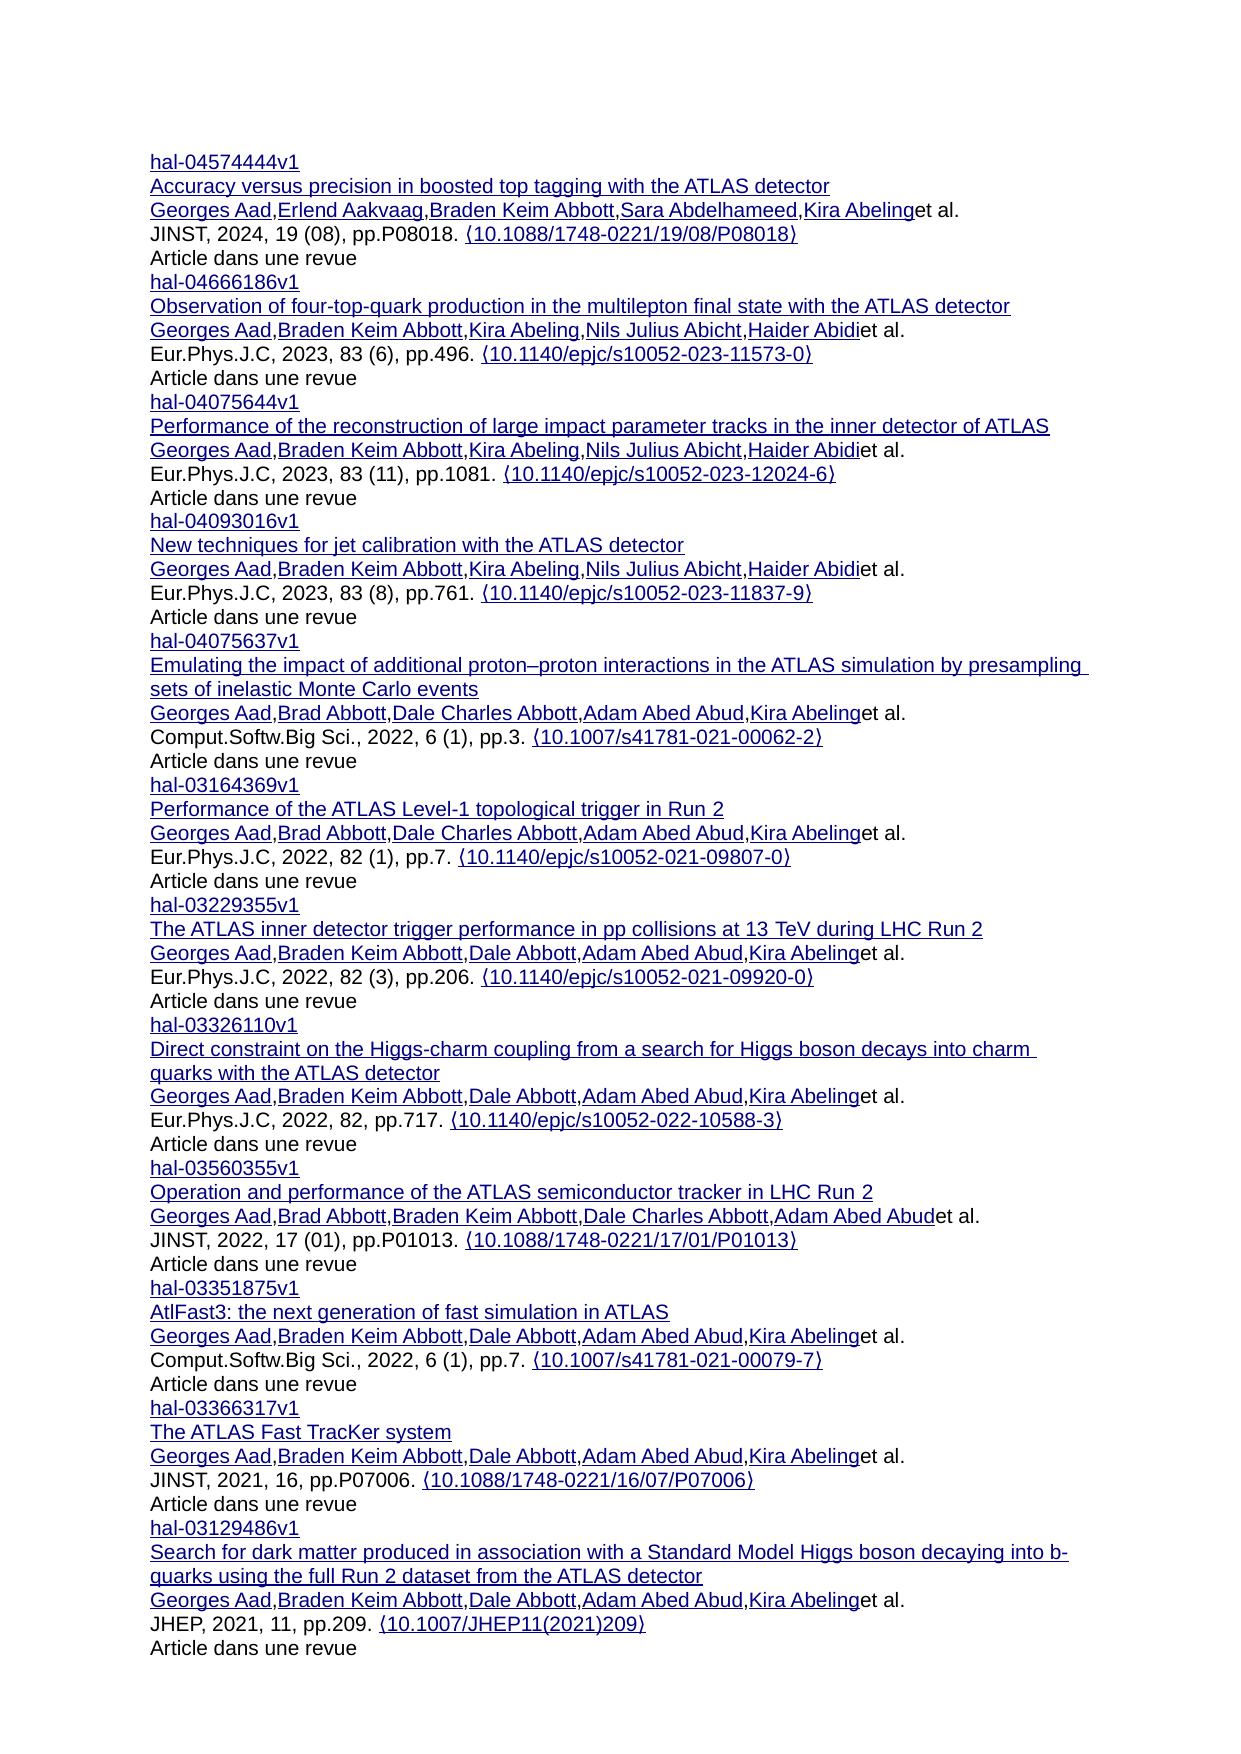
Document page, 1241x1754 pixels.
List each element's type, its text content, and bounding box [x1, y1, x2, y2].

table_cell Emulating the impact of additional proton–proton interactions in the ATLAS simulation by presampling sets of inelastic Monte Carlo events Georges Aad,Brad Abbott,Dale Charles Abbott,Adam Abed Abud,Kira Abelinget al. Comput.Softw.Big Sci., 2022, 6 (1), pp.3. ⟨10.1007/s41781-021-00062-2⟩ Article dans une revue hal-03164369v1 [150, 653, 1090, 797]
table_cell Observation of four-top-quark production in the multilepton final state with the ATLAS detector Georges Aad,Braden Keim Abbott,Kira Abeling,Nils Julius Abicht,Haider Abidiet al. Eur.Phys.J.C, 2023, 83 (6), pp.496. ⟨10.1140/epjc/s10052-023-11573-0⟩ Article dans une revue hal-04075644v1 [150, 294, 1090, 413]
table_cell Direct constraint on the Higgs-charm coupling from a search for Higgs boson decays into charm quarks with the ATLAS detector Georges Aad,Braden Keim Abbott,Dale Abbott,Adam Abed Abud,Kira Abelinget al. Eur.Phys.J.C, 2022, 82, pp.717. ⟨10.1140/epjc/s10052-022-10588-3⟩ Article dans une revue hal-03560355v1 [150, 1036, 1090, 1180]
table_cell The ATLAS Fast TracKer system Georges Aad,Braden Keim Abbott,Dale Abbott,Adam Abed Abud,Kira Abelinget al. JINST, 2021, 16, pp.P07006. ⟨10.1088/1748-0221/16/07/P07006⟩ Article dans une revue hal-03129486v1 [150, 1420, 1090, 1539]
table_cell Accuracy versus precision in boosted top tagging with the ATLAS detector Georges Aad,Erlend Aakvaag,Braden Keim Abbott,Sara Abdelhameed,Kira Abelinget al. JINST, 2024, 19 (08), pp.P08018. ⟨10.1088/1748-0221/19/08/P08018⟩ Article dans une revue hal-04666186v1 [150, 174, 1090, 294]
table_cell New techniques for jet calibration with the ATLAS detector Georges Aad,Braden Keim Abbott,Kira Abeling,Nils Julius Abicht,Haider Abidiet al. Eur.Phys.J.C, 2023, 83 (8), pp.761. ⟨10.1140/epjc/s10052-023-11837-9⟩ Article dans une revue hal-04075637v1 [150, 533, 1090, 653]
table_cell Operation and performance of the ATLAS semiconductor tracker in LHC Run 2 Georges Aad,Brad Abbott,Braden Keim Abbott,Dale Charles Abbott,Adam Abed Abudet al. JINST, 2022, 17 (01), pp.P01013. ⟨10.1088/1748-0221/17/01/P01013⟩ Article dans une revue hal-03351875v1 [150, 1180, 1090, 1300]
table_cell Search for dark matter produced in association with a Standard Model Higgs boson decaying into b-quarks using the full Run 2 dataset from the ATLAS detector Georges Aad,Braden Keim Abbott,Dale Abbott,Adam Abed Abud,Kira Abelinget al. JHEP, 2021, 11, pp.209. ⟨10.1007/JHEP11(2021)209⟩ Article dans une revue [150, 1540, 1090, 1659]
table_cell hal-04574444v1 [150, 150, 1090, 174]
table_cell Performance of the reconstruction of large impact parameter tracks in the inner detector of ATLAS Georges Aad,Braden Keim Abbott,Kira Abeling,Nils Julius Abicht,Haider Abidiet al. Eur.Phys.J.C, 2023, 83 (11), pp.1081. ⟨10.1140/epjc/s10052-023-12024-6⟩ Article dans une revue hal-04093016v1 [150, 414, 1090, 533]
table_cell The ATLAS inner detector trigger performance in pp collisions at 13 TeV during LHC Run 2 Georges Aad,Braden Keim Abbott,Dale Abbott,Adam Abed Abud,Kira Abelinget al. Eur.Phys.J.C, 2022, 82 (3), pp.206. ⟨10.1140/epjc/s10052-021-09920-0⟩ Article dans une revue hal-03326110v1 [150, 917, 1090, 1036]
table_cell Performance of the ATLAS Level-1 topological trigger in Run 2 Georges Aad,Brad Abbott,Dale Charles Abbott,Adam Abed Abud,Kira Abelinget al. Eur.Phys.J.C, 2022, 82 (1), pp.7. ⟨10.1140/epjc/s10052-021-09807-0⟩ Article dans une revue hal-03229355v1 [150, 797, 1090, 917]
table_cell AtlFast3: the next generation of fast simulation in ATLAS Georges Aad,Braden Keim Abbott,Dale Abbott,Adam Abed Abud,Kira Abelinget al. Comput.Softw.Big Sci., 2022, 6 (1), pp.7. ⟨10.1007/s41781-021-00079-7⟩ Article dans une revue hal-03366317v1 [150, 1300, 1090, 1420]
